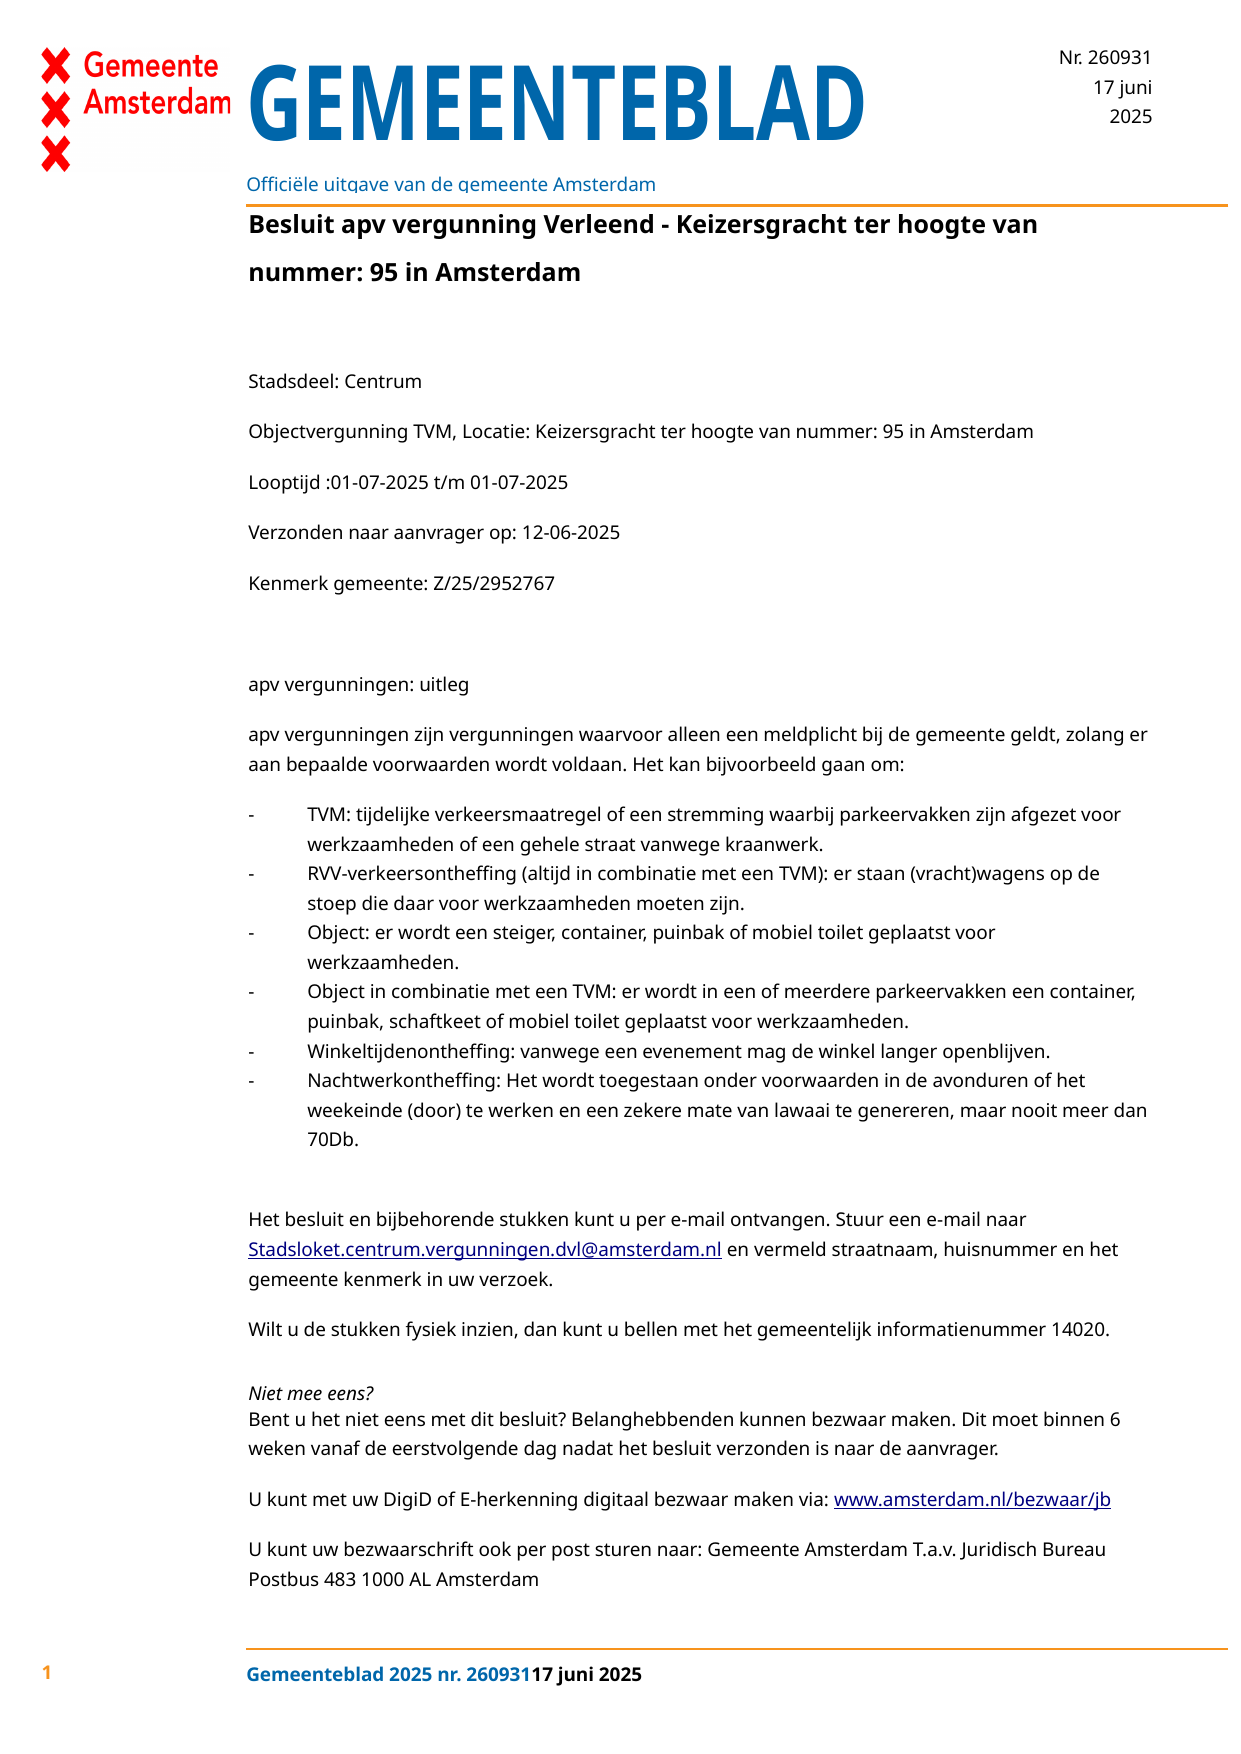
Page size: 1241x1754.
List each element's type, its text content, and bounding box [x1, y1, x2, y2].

text U kunt met uw DigiD of E-herkenning digitaal bezwaar maken via: www.amsterdam.nl/bezwaar/jb [248, 1486, 1152, 1512]
list Nachtwerkontheffing: Het wordt toegestaan onder voorwaarden in de avonduren of het weekeinde (door) te werken en een zekere mate van lawaai te genereren, maar nooit meer dan 70Db. [248, 1067, 1152, 1152]
text Wilt u de stukken fysiek inzien, dan kunt u bellen met het gemeentelijk informatienummer 14020. [248, 1316, 1152, 1342]
list TVM: tijdelijke verkeersmaatregel of een stremming waarbij parkeervakken zijn afgezet voor werkzaamheden of een gehele straat vanwege kraanwerk. [248, 801, 1152, 857]
text Niet mee eens? [248, 1380, 1152, 1406]
list Winkeltijdenontheffing: vanwege een evenement mag de winkel langer openblijven. [248, 1038, 1152, 1064]
text Bent u het niet eens met dit besluit? Belanghebbenden kunnen bezwaar maken. Dit moet binnen 6 weken vanaf de eerstvolgende dag nadat het besluit verzonden is naar de aanvrager. [248, 1406, 1152, 1461]
text Kenmerk gemeente: Z/25/2952767 [248, 570, 1152, 596]
text U kunt uw bezwaarschrift ook per post sturen naar: Gemeente Amsterdam T.a.v. Juridisch Bureau Postbus 483 1000 AL Amsterdam [248, 1536, 1152, 1592]
text Besluit apv vergunning Verleend - Keizersgracht ter hoogte van nummer: 95 in Amsterdam [248, 207, 1152, 288]
picture [41, 47, 231, 172]
list Object: er wordt een steiger, container, puinbak of mobiel toilet geplaatst voor werkzaamheden. [248, 919, 1152, 975]
text Looptijd :01-07-2025 t/m 01-07-2025 [248, 469, 1152, 495]
list RVV-verkeersontheffing (altijd in combinatie met een TVM): er staan (vracht)wagens op de stoep die daar voor werkzaamheden moeten zijn. [248, 860, 1152, 916]
text Het besluit en bijbehorende stukken kunt u per e-mail ontvangen. Stuur een e-mail naar Stadsloket.centrum.vergunningen.dvl@amsterdam.nl en vermeld straatnaam, huisnummer en het gemeente kenmerk in uw verzoek. [248, 1207, 1152, 1292]
text apv vergunningen zijn vergunningen waarvoor alleen een meldplicht bij de gemeente geldt, zolang er aan bepaalde voorwaarden wordt voldaan. Het kan bijvoorbeeld gaan om: [248, 721, 1152, 777]
text Objectvergunning TVM, Locatie: Keizersgracht ter hoogte van nummer: 95 in Amsterdam [248, 419, 1152, 444]
text apv vergunningen: uitleg [248, 671, 1152, 697]
text Verzonden naar aanvrager op: 12-06-2025 [248, 519, 1152, 545]
list Object in combinatie met een TVM: er wordt in een of meerdere parkeervakken een container, puinbak, schaftkeet of mobiel toilet geplaatst voor werkzaamheden. [248, 979, 1152, 1034]
text Stadsdeel: Centrum [248, 368, 1152, 394]
